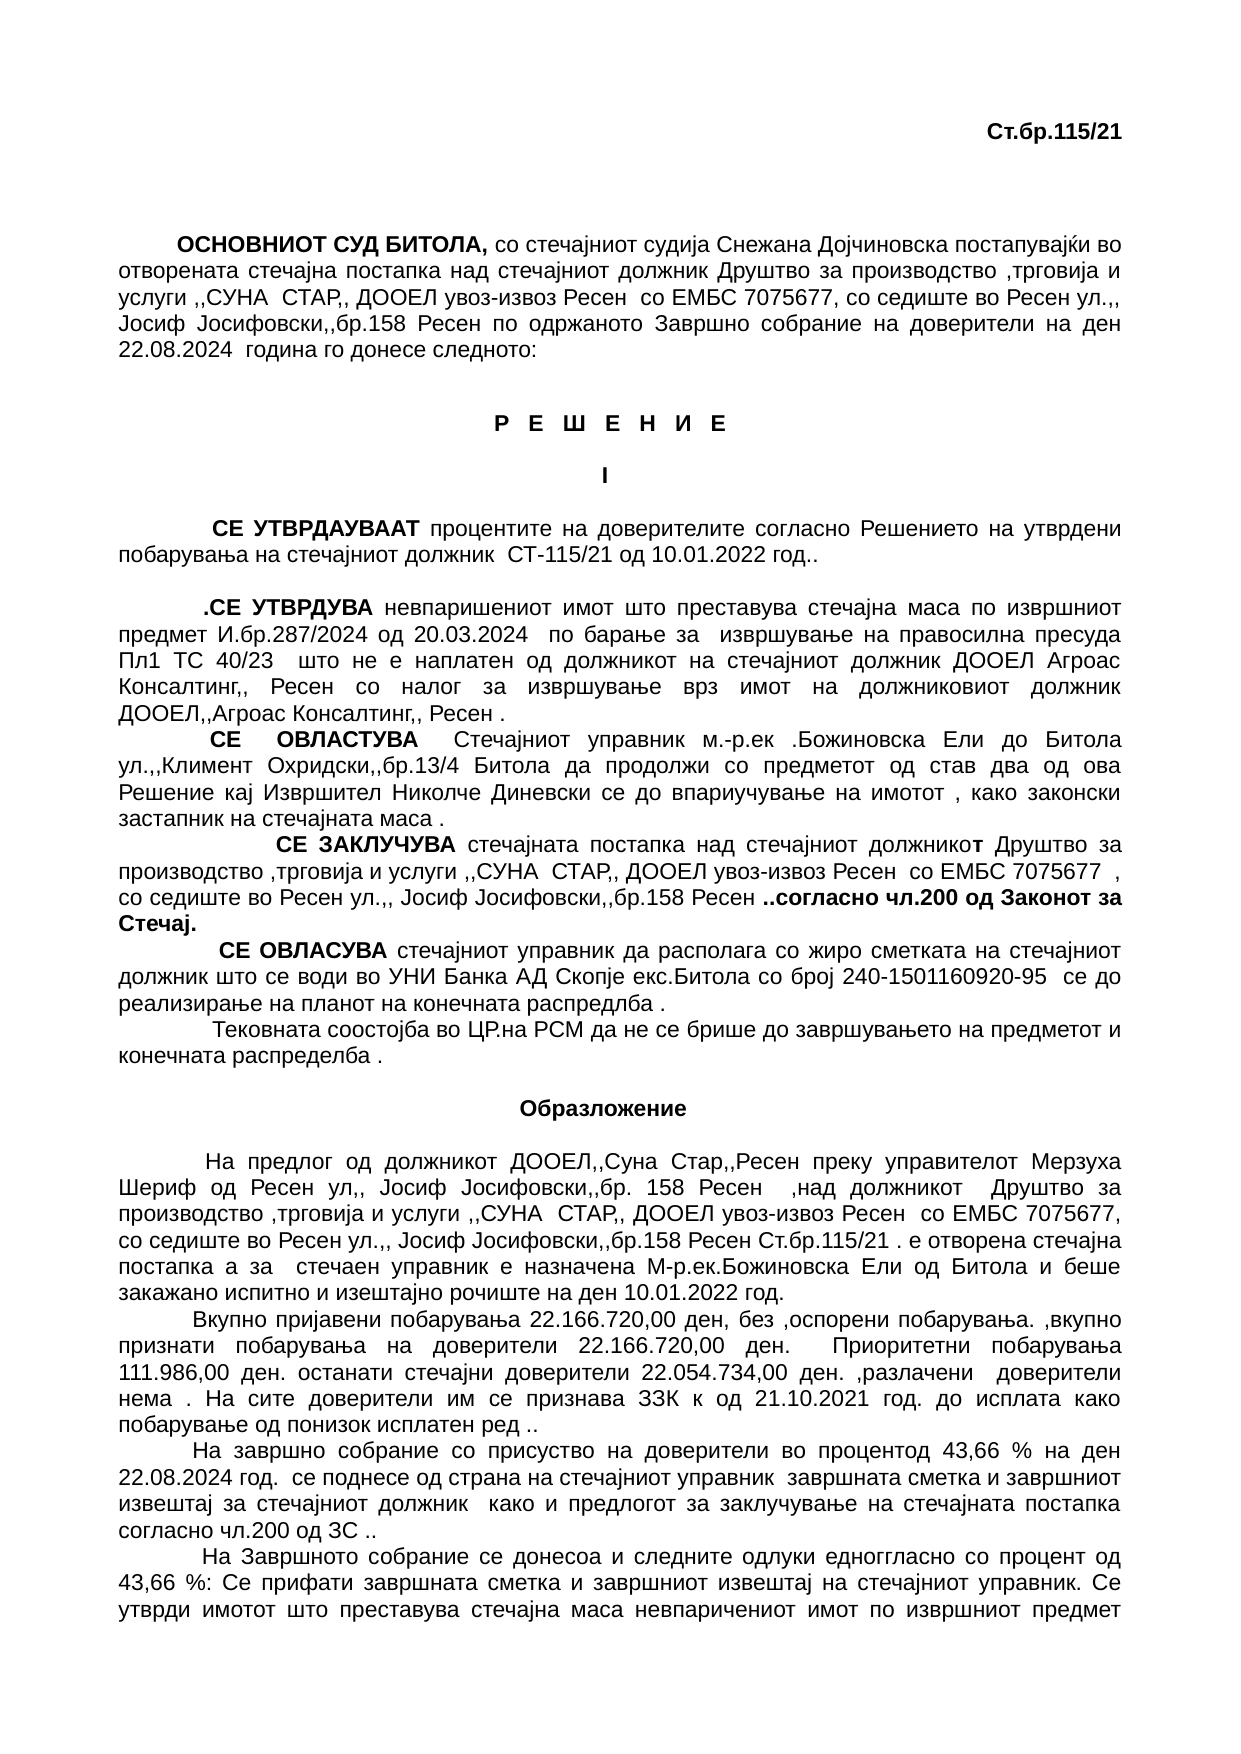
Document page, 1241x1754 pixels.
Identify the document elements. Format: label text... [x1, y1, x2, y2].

text Ст.бр.115/21 [118, 118, 1122, 144]
text Тековната соостојба во ЦР.на РСМ да не се брише до завршувањето на предметот и конечната распределба . [118, 1016, 1122, 1068]
text На Завршното собрание се донесоа и следните одлуки едноггласно со процент од 43,66 %: Се прифати завршната сметка и завршниот извештај на стечајниот управник. Се утврди имотот што преставува стечајна маса невпаричениот имот по извршниот предмет [118, 1543, 1122, 1622]
text .СЕ УТВРДУВА невпаришениот имот што преставува стечајна маса по извршниот предмет И.бр.287/2024 од 20.03.2024 по барање за извршување на правосилна пресуда Пл1 ТС 40/23 што не е наплатен од должникот на стечајниот должник ДООЕЛ Агроас Консалтинг,, Ресен со налог за извршување врз имот на должниковиот должник ДООЕЛ,,Агроас Консалтинг,, Ресен . [118, 594, 1122, 726]
text Образложение [118, 1095, 1122, 1121]
text I [118, 462, 1122, 489]
text Р Е Ш Е Н И Е [118, 410, 1122, 436]
text СЕ УТВРДАУВААТ процентите на доверителите согласно Решението на утврдени побарувања на стечајниот должник СТ-115/21 од 10.01.2022 год.. [118, 515, 1122, 568]
text На завршно собрание со присуство на доверители во процентод 43,66 % на ден 22.08.2024 год. се поднесе од страна на стечајниот управник завршната сметка и завршниот извештај за стечајниот должник како и предлогот за заклучување на стечајната постапка согласно чл.200 од ЗС .. [118, 1437, 1122, 1543]
text ОСНОВНИОТ СУД БИТОЛА, со стечајниот судија Снежана Дојчиновска постапувајќи во отворената стечајна постапка над стечајниот должник Друштво за производство ,трговија и услуги ,,СУНА СТАР,, ДООЕЛ увоз-извоз Ресен со ЕМБС 7075677, со седиште во Ресен ул.,, Јосиф Јосифовски,,бр.158 Ресен по одржаното Завршно собрание на доверители на ден 22.08.2024 година го донесе следното: [118, 231, 1122, 362]
text СЕ ЗАКЛУЧУВА стечајната постапка над стечајниот должникот Друштво за производство ,трговија и услуги ,,СУНА СТАР,, ДООЕЛ увоз-извоз Ресен со ЕМБС 7075677 , со седиште во Ресен ул.,, Јосиф Јосифовски,,бр.158 Ресен ..согласно чл.200 од Законот за Стечај. [118, 831, 1122, 937]
text На предлог од должникот ДООЕЛ,,Суна Стар,,Ресен преку управителот Мерзуха Шериф од Ресен ул,, Јосиф Јосифовски,,бр. 158 Ресен ,над должникот Друштво за производство ,трговија и услуги ,,СУНА СТАР,, ДООЕЛ увоз-извоз Ресен со ЕМБС 7075677, со седиште во Ресен ул.,, Јосиф Јосифовски,,бр.158 Ресен Ст.бр.115/21 . е отворена стечајна постапка а за стечаен управник е назначена М-р.ек.Божиновска Ели од Битола и беше закажано испитно и изештајно рочиште на ден 10.01.2022 год. [118, 1148, 1122, 1306]
text СЕ ОВЛАСУВА стечајниот управник да располага со жиро сметката на стечајниот должник што се води во УНИ Банка АД Скопје екс.Битола со број 240-1501160920-95 се до реализирање на планот на конечната распредлба . [118, 937, 1122, 1016]
text СЕ ОВЛАСТУВА Стечајниот управник м.-р.ек .Божиновска Ели до Битола ул.,,Климент Охридски,,бр.13/4 Битола да продолжи со предметот од став два од ова Решение кај Извршител Николче Диневски се до впариучување на имотот , како законски застапник на стечајната маса . [118, 726, 1122, 831]
text Вкупно пријавени побарувања 22.166.720,00 ден, без ,оспорени побарувања. ,вкупно признати побарувања на доверители 22.166.720,00 ден. Приоритетни побарувања 111.986,00 ден. останати стечајни доверители 22.054.734,00 ден. ,разлачени доверители нема . На сите доверители им се признава ЗЗК к од 21.10.2021 год. до исплата како побарување од понизок исплатен ред .. [118, 1306, 1122, 1437]
